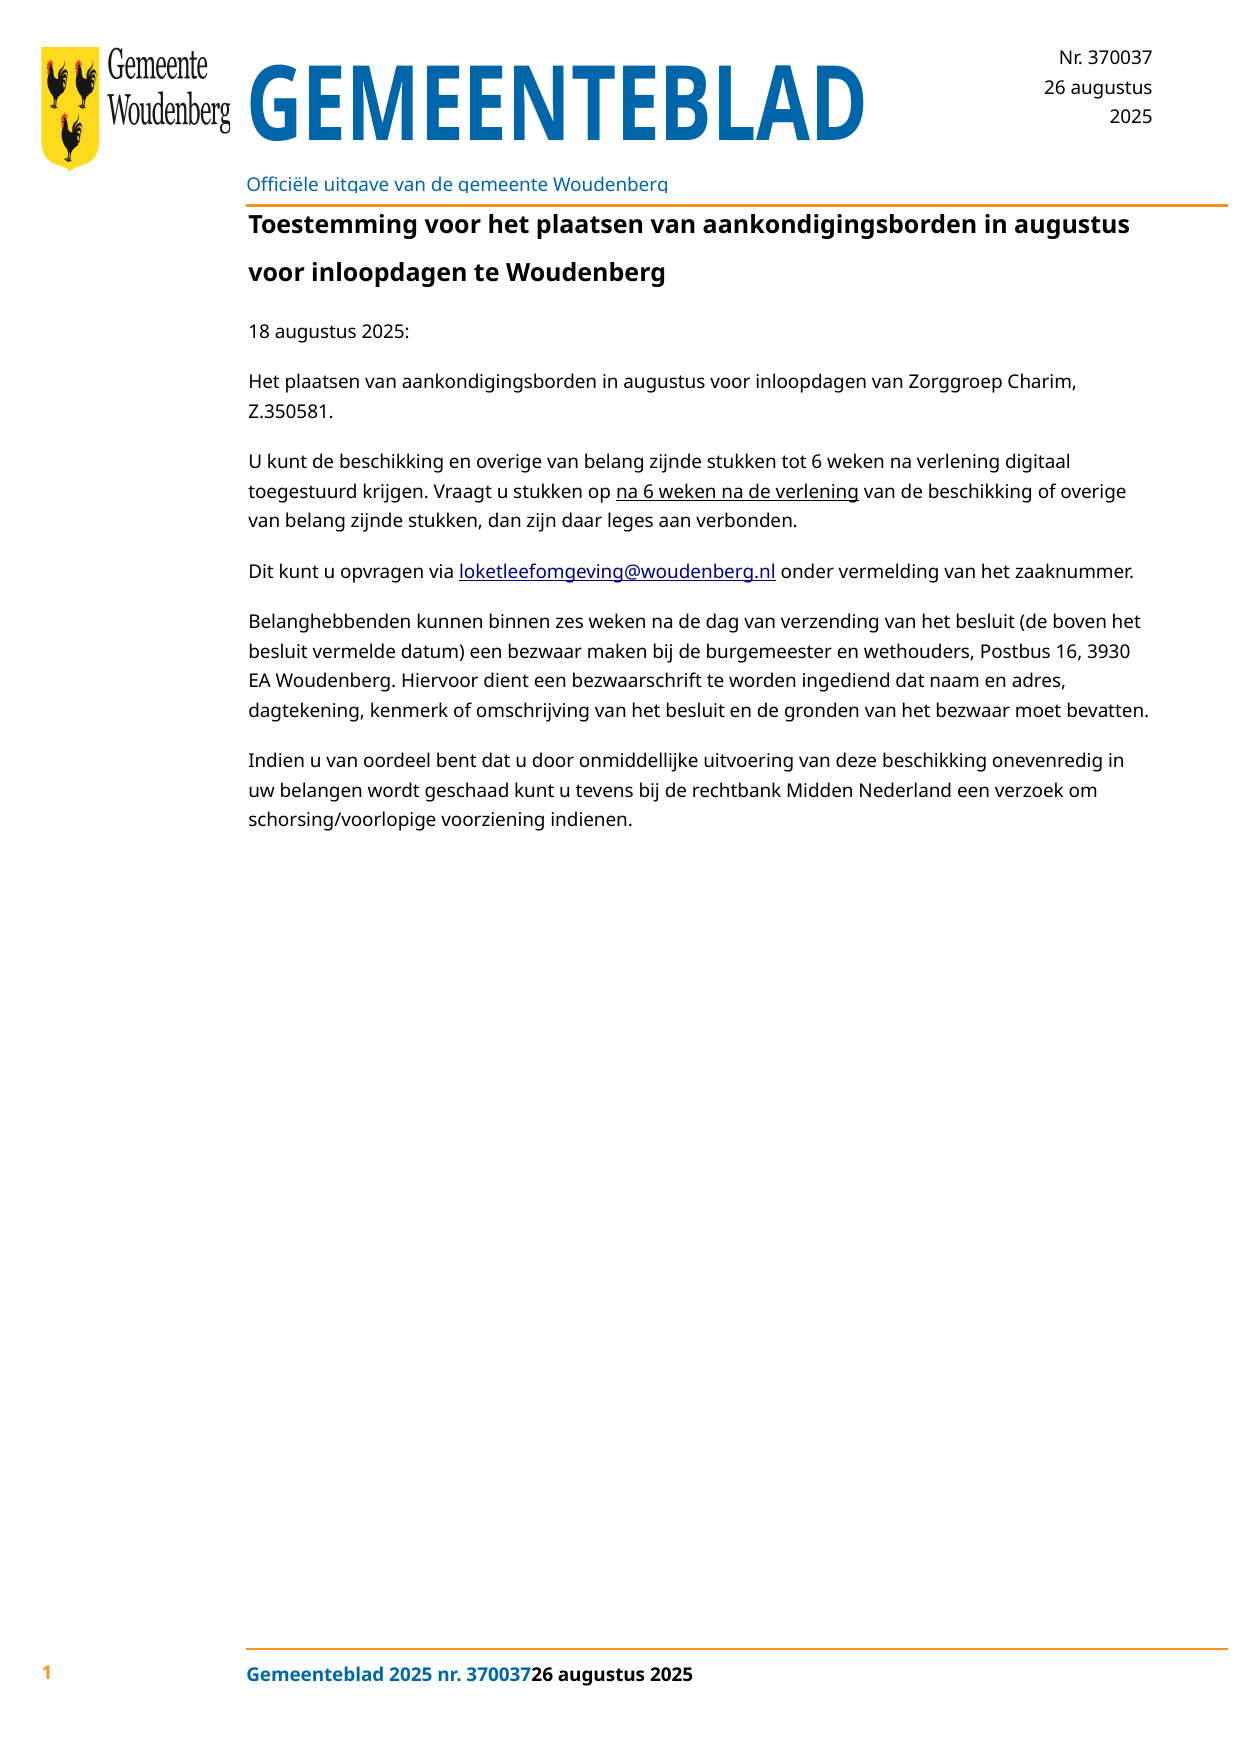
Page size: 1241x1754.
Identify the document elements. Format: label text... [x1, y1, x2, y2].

picture [41, 47, 231, 172]
text 18 augustus 2025: [248, 318, 1152, 344]
text Dit kunt u opvragen via loketleefomgeving@woudenberg.nl onder vermelding van het zaaknummer. [248, 558, 1152, 584]
text Toestemming voor het plaatsen van aankondigingsborden in augustus voor inloopdagen te Woudenberg [248, 207, 1152, 288]
text Het plaatsen van aankondigingsborden in augustus voor inloopdagen van Zorggroep Charim, Z.350581. [248, 368, 1152, 424]
text Indien u van oordeel bent dat u door onmiddellijke uitvoering van deze beschikking onevenredig in uw belangen wordt geschaad kunt u tevens bij de rechtbank Midden Nederland een verzoek om schorsing/voorlopige voorziening indienen. [248, 747, 1152, 832]
text Belanghebbenden kunnen binnen zes weken na de dag van verzending van het besluit (de boven het besluit vermelde datum) een bezwaar maken bij de burgemeester en wethouders, Postbus 16, 3930 EA Woudenberg. Hiervoor dient een bezwaarschrift te worden ingediend dat naam en adres, dagtekening, kenmerk of omschrijving van het besluit en de gronden van het bezwaar moet bevatten. [248, 608, 1152, 723]
text U kunt de beschikking en overige van belang zijnde stukken tot 6 weken na verlening digitaal toegestuurd krijgen. Vraagt u stukken op na 6 weken na de verlening van de beschikking of overige van belang zijnde stukken, dan zijn daar leges aan verbonden. [248, 448, 1152, 533]
